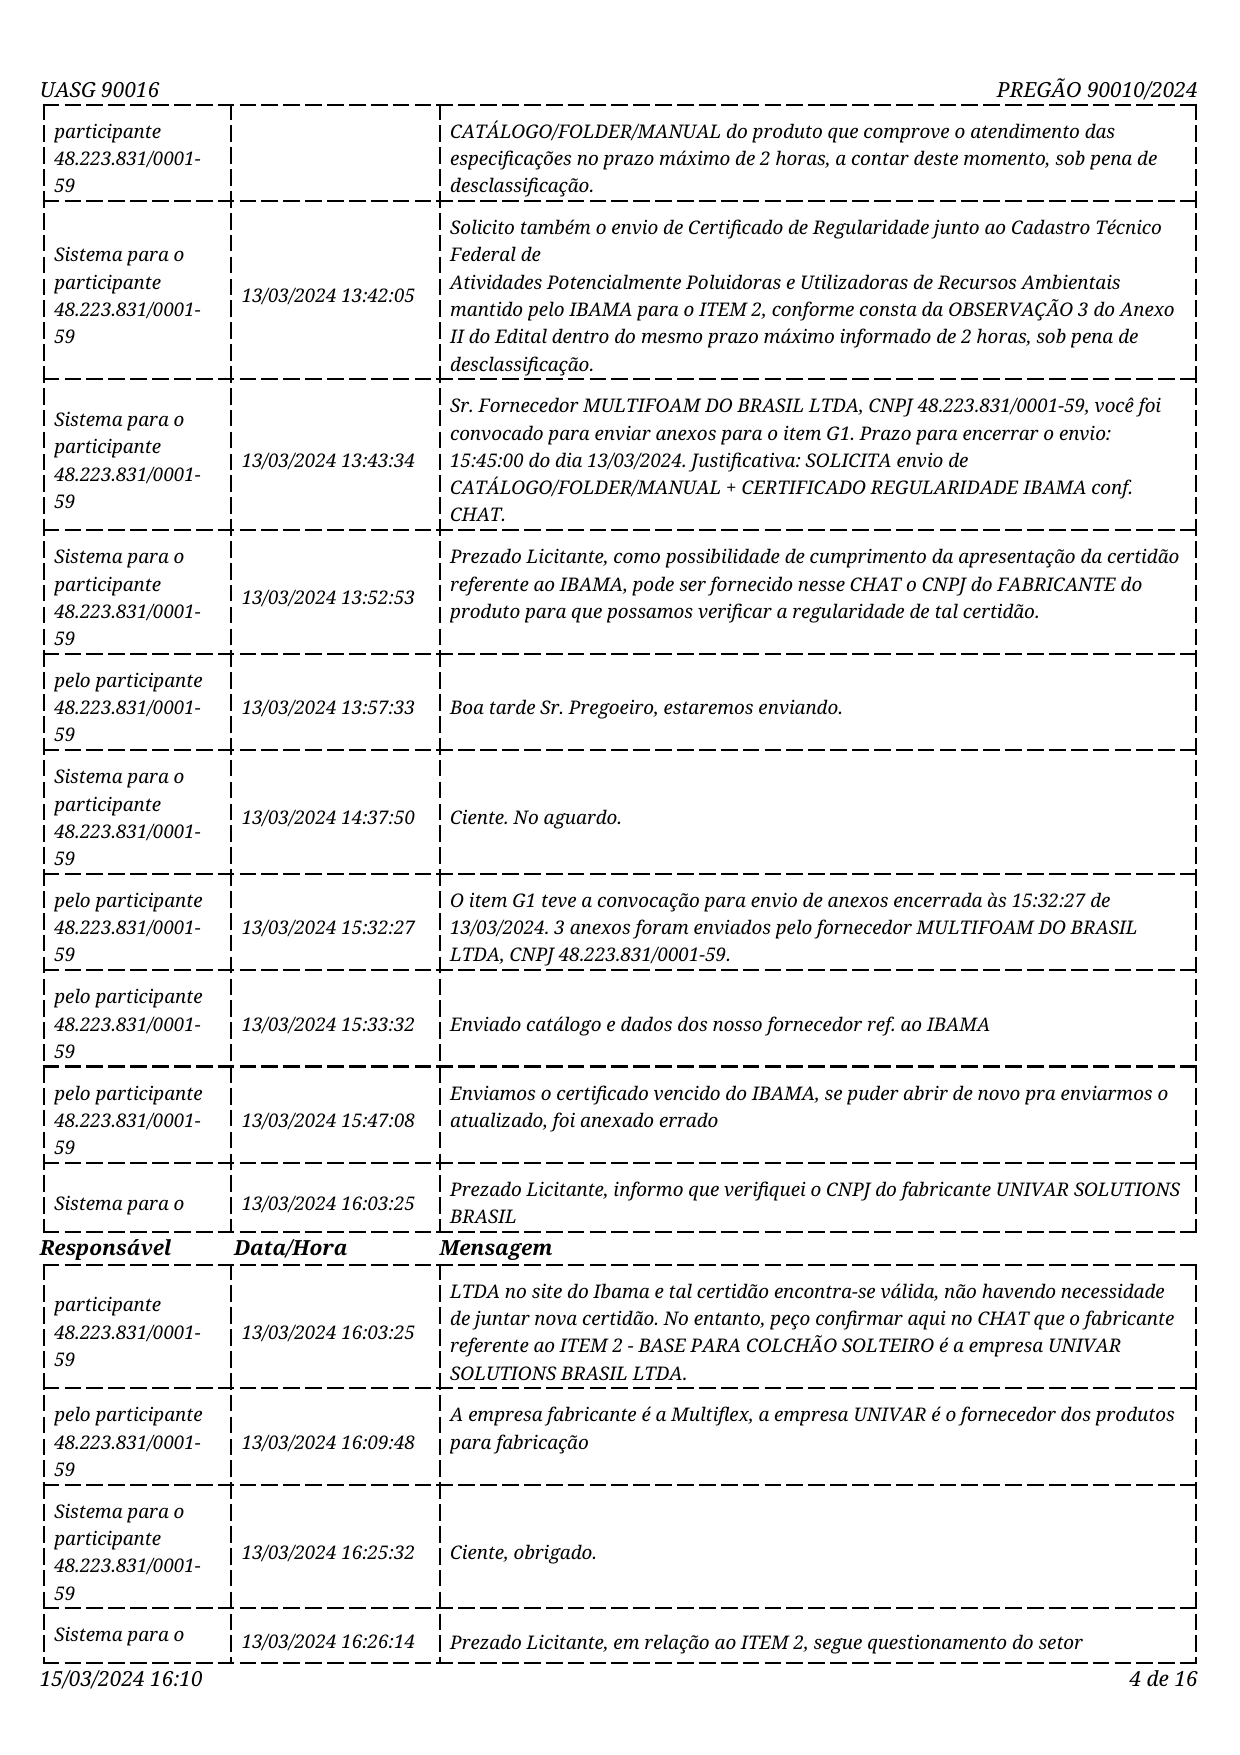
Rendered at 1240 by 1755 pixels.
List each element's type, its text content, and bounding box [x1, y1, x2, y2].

table_cell Sr. Fornecedor MULTIFOAM DO BRASIL LTDA, CNPJ 48.223.831/0001-59, você foi convocado para enviar anexos para o item G1. Prazo para encerrar o envio: 15:45:00 do dia 13/03/2024. Justificativa: SOLICITA envio de CATÁLOGO/FOLDER/MANUAL + CERTIFICADO REGULARIDADE IBAMA conf. CHAT. [440, 378, 1196, 529]
table_cell 13/03/2024 16:03:25 [231, 1162, 439, 1231]
table_cell 13/03/2024 13:57:33 [231, 653, 439, 749]
table_cell 13/03/2024 15:47:08 [231, 1065, 439, 1162]
table_cell A empresa fabricante é a Multiflex, a empresa UNIVAR é o fornecedor dos produtos para fabricação [440, 1387, 1196, 1483]
table_cell pelo participante 48.223.831/0001-59 [44, 873, 231, 969]
table_cell Enviado catálogo e dados dos nosso fornecedor ref. ao IBAMA [440, 969, 1196, 1065]
table_cell Boa tarde Sr. Pregoeiro, estaremos enviando. [440, 653, 1196, 749]
table_cell Prezado Licitante, como possibilidade de cumprimento da apresentação da certidão referente ao IBAMA, pode ser fornecido nesse CHAT o CNPJ do FABRICANTE do produto para que possamos verificar a regularidade de tal certidão. [440, 529, 1196, 653]
table_header participante 48.223.831/0001-59 [44, 1264, 231, 1387]
table_cell 13/03/2024 14:37:50 [231, 749, 439, 873]
table_cell Enviamos o certificado vencido do IBAMA, se puder abrir de novo pra enviarmos o atualizado, foi anexado errado [440, 1065, 1196, 1162]
table_cell Sistema para o participante 48.223.831/0001-59 [44, 378, 231, 529]
table_cell participante 48.223.831/0001-59 [44, 104, 231, 200]
table_cell 13/03/2024 13:42:05 [231, 200, 439, 378]
table_cell pelo participante 48.223.831/0001-59 [44, 1387, 231, 1483]
table_header LTDA no site do Ibama e tal certidão encontra-se válida, não havendo necessidade de juntar nova certidão. No entanto, peço confirmar aqui no CHAT que o fabricante referente ao ITEM 2 - BASE PARA COLCHÃO SOLTEIRO é a empresa UNIVAR SOLUTIONS BRASIL LTDA. [440, 1264, 1196, 1387]
table_cell Sistema para o [44, 1607, 231, 1662]
table_cell Sistema para o participante 48.223.831/0001-59 [44, 749, 231, 873]
table_cell Sistema para o participante 48.223.831/0001-59 [44, 1484, 231, 1607]
table_cell [231, 104, 439, 200]
table_cell 13/03/2024 15:33:32 [231, 969, 439, 1065]
table_cell 13/03/2024 16:26:14 [231, 1607, 439, 1662]
table_cell Sistema para o [44, 1162, 231, 1231]
table_cell CATÁLOGO/FOLDER/MANUAL do produto que comprove o atendimento das especificações no prazo máximo de 2 horas, a contar deste momento, sob pena de desclassificação. [440, 104, 1196, 200]
table_cell pelo participante 48.223.831/0001-59 [44, 1065, 231, 1162]
table_cell Prezado Licitante, em relação ao ITEM 2, segue questionamento do setor [440, 1607, 1196, 1662]
table_cell Prezado Licitante, informo que verifiquei o CNPJ do fabricante UNIVAR SOLUTIONS BRASIL [440, 1162, 1196, 1231]
table_cell Solicito também o envio de Certificado de Regularidade junto ao Cadastro Técnico Federal de Atividades Potencialmente Poluidoras e Utilizadoras de Recursos Ambientais mantido pelo IBAMA para o ITEM 2, conforme consta da OBSERVAÇÃO 3 do Anexo II do Edital dentro do mesmo prazo máximo informado de 2 horas, sob pena de desclassificação. [440, 200, 1196, 378]
table_cell 13/03/2024 16:25:32 [231, 1484, 439, 1607]
table_cell Ciente. No aguardo. [440, 749, 1196, 873]
table_cell 13/03/2024 13:43:34 [231, 378, 439, 529]
table_cell pelo participante 48.223.831/0001-59 [44, 653, 231, 749]
table_cell Sistema para o participante 48.223.831/0001-59 [44, 200, 231, 378]
table_cell 13/03/2024 13:52:53 [231, 529, 439, 653]
table_header 13/03/2024 16:03:25 [231, 1264, 439, 1387]
text Responsável Data/Hora Mensagem [39, 1233, 1200, 1261]
table_cell O item G1 teve a convocação para envio de anexos encerrada às 15:32:27 de 13/03/2024. 3 anexos foram enviados pelo fornecedor MULTIFOAM DO BRASIL LTDA, CNPJ 48.223.831/0001-59. [440, 873, 1196, 969]
table_cell pelo participante 48.223.831/0001-59 [44, 969, 231, 1065]
table_cell Ciente, obrigado. [440, 1484, 1196, 1607]
table_cell 13/03/2024 15:32:27 [231, 873, 439, 969]
table_cell 13/03/2024 16:09:48 [231, 1387, 439, 1483]
table_cell Sistema para o participante 48.223.831/0001-59 [44, 529, 231, 653]
